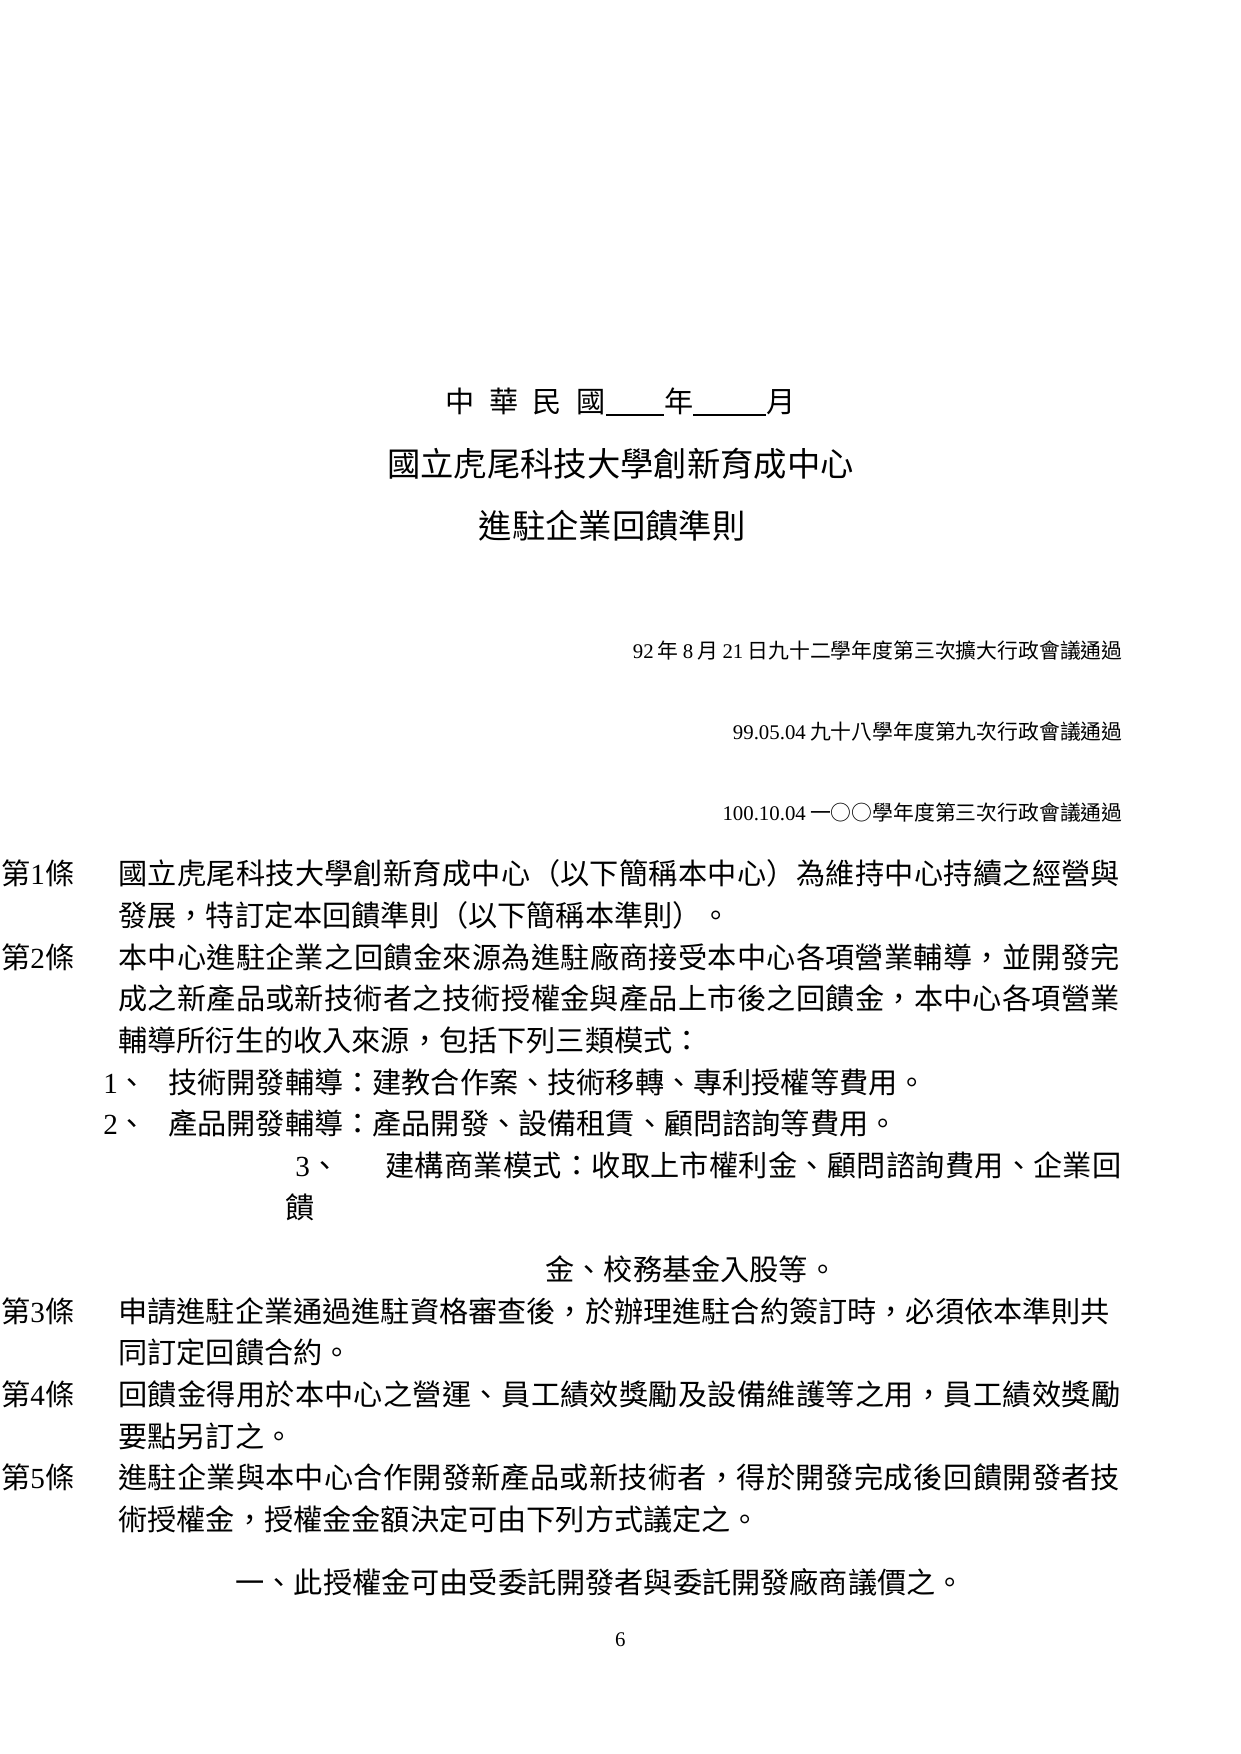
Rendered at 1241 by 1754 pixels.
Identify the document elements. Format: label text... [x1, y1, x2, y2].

text 進駐企業回饋準則 [118, 483, 1122, 545]
list 技術開發輔導：建教合作案、技術移轉、專利授權等費用。 [103, 1060, 1122, 1101]
text 99.05.04九十八學年度第九次行政會議通過 [118, 689, 1122, 751]
text 金、校務基金入股等。 [283, 1226, 1122, 1289]
text 100.10.04一○○學年度第三次行政會議通過 [118, 770, 1122, 833]
list 建構商業模式：收取上市權利金、顧問諮詢費用、企業回饋 [285, 1143, 1122, 1226]
list 本中心進駐企業之回饋金來源為進駐廠商接受本中心各項營業輔導，並開發完成之新產品或新技術者之技術授權金與產品上市後之回饋金，本中心各項營業輔導所衍生的收入來源，包括下列三類模式： [1, 935, 1122, 1060]
text 國立虎尾科技大學創新育成中心 [118, 420, 1122, 483]
list 回饋金得用於本中心之營運、員工績效獎勵及設備維護等之用，員工績效獎勵要點另訂之。 [1, 1372, 1122, 1456]
text 一、此授權金可由受委託開發者與委託開發廠商議價之。 [235, 1539, 1122, 1601]
list 國立虎尾科技大學創新育成中心（以下簡稱本中心）為維持中心持續之經營與發展，特訂定本回饋準則（以下簡稱本準則）。 [1, 851, 1122, 935]
list 產品開發輔導：產品開發、設備租賃、顧問諮詢等費用。 [103, 1101, 1122, 1143]
list 進駐企業與本中心合作開發新產品或新技術者，得於開發完成後回饋開發者技術授權金，授權金金額決定可由下列方式議定之。 [1, 1456, 1122, 1539]
list 申請進駐企業通過進駐資格審查後，於辦理進駐合約簽訂時，必須依本準則共同訂定回饋合約。 [1, 1289, 1122, 1372]
text 92年8月21日九十二學年度第三次擴大行政會議通過 [118, 608, 1122, 670]
text 中 華 民 國 年 月 [118, 358, 1122, 420]
